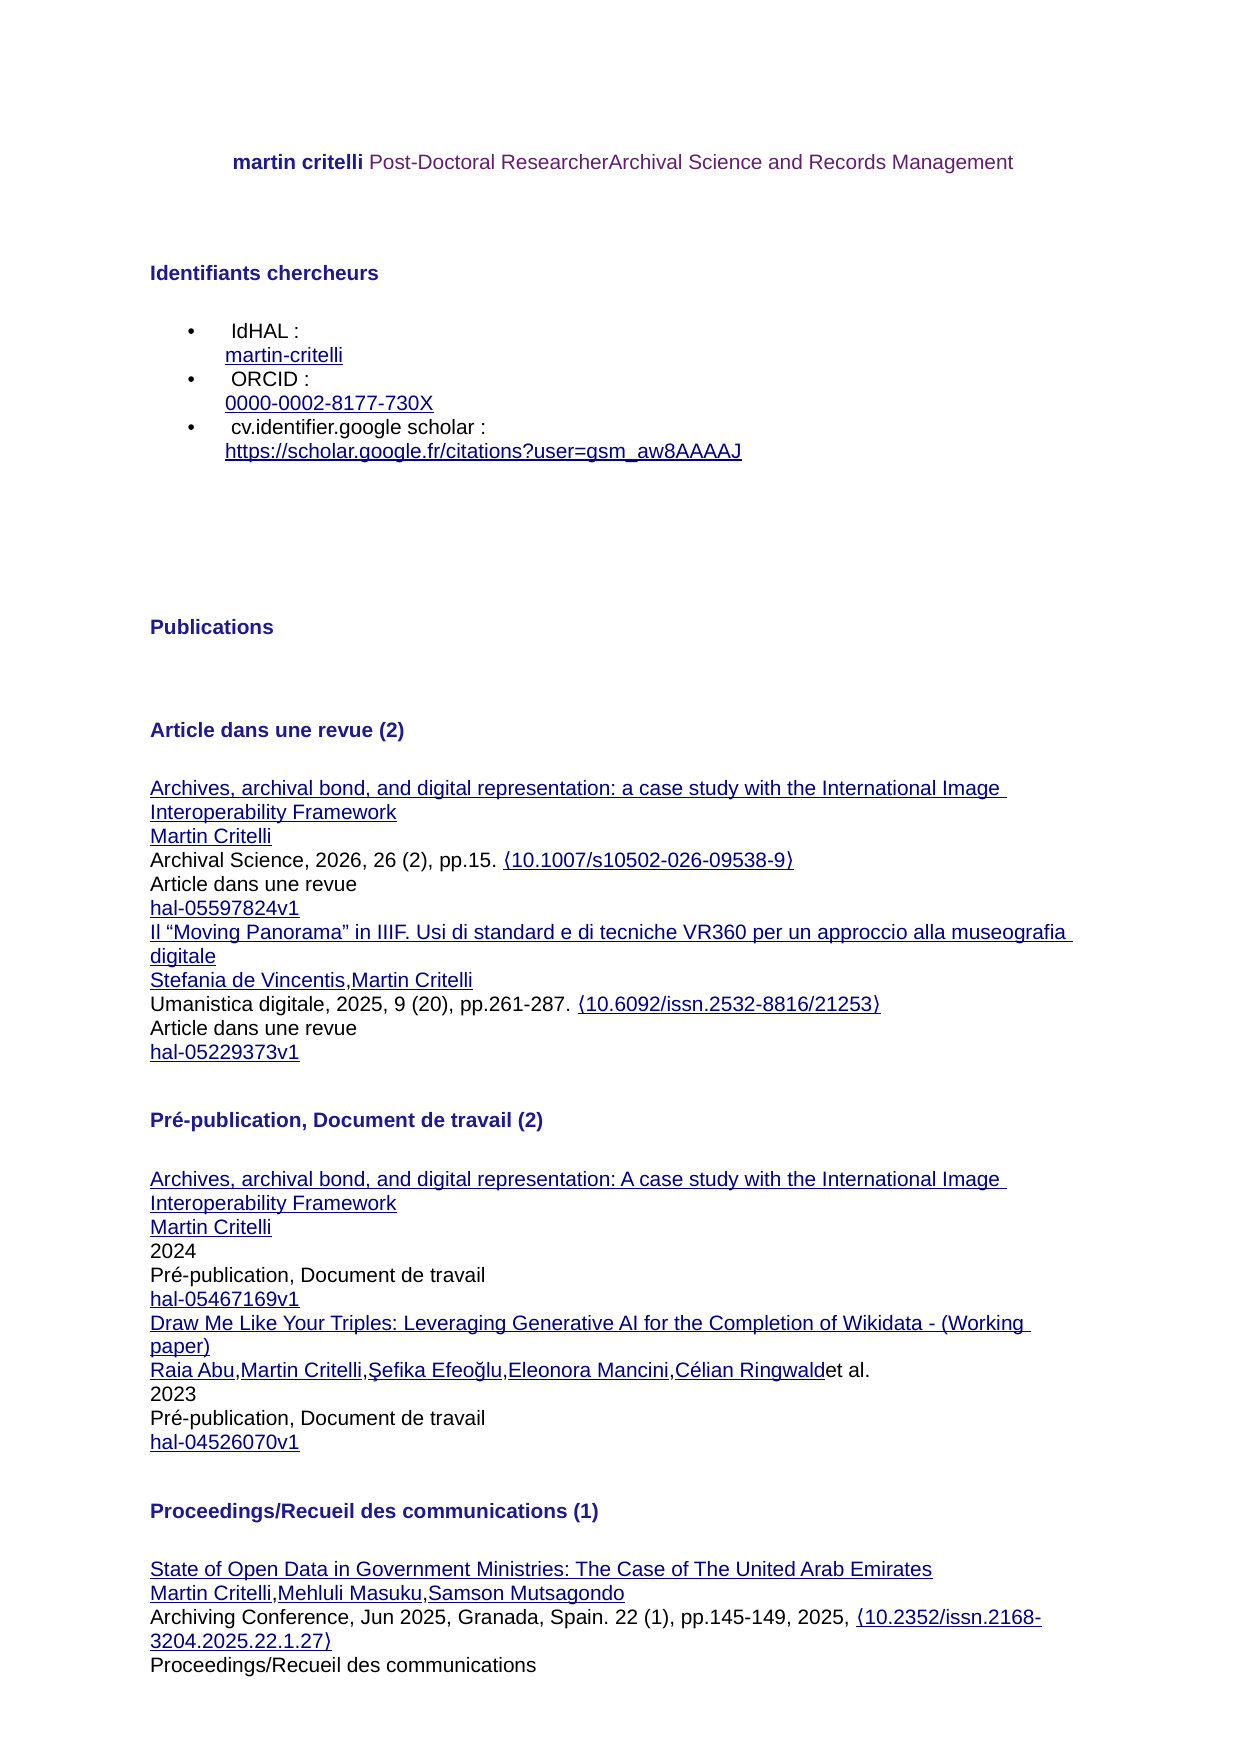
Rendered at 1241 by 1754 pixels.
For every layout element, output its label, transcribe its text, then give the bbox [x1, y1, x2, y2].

subtitle Article dans une revue (2) [150, 718, 1090, 742]
subtitle Pré-publication, Document de travail (2) [150, 1108, 1090, 1132]
subtitle Identifiants chercheurs [150, 260, 1090, 284]
table_header Archives, archival bond, and digital representation: a case study with the International Image Interoperability Framework Martin Critelli Archival Science, 2026, 26 (2), pp.15. ⟨10.1007/s10502-026-09538-9⟩ Article dans une revue hal-05597824v1 [150, 776, 1090, 920]
list 0000-0002-8177-730X [187, 391, 1090, 414]
list ORCID : [187, 367, 1090, 391]
subtitle martin critelli Post-Doctoral ResearcherArchival Science and Records Management [150, 150, 1090, 174]
table_header Archives, archival bond, and digital representation: A case study with the International Image Interoperability Framework Martin Critelli 2024 Pré-publication, Document de travail hal-05467169v1 [150, 1167, 1090, 1310]
table_cell Il “Moving Panorama” in IIIF. Usi di standard e di tecniche VR360 per un approccio alla museografia digitale Stefania de Vincentis,Martin Critelli Umanistica digitale, 2025, 9 (20), pp.261-287. ⟨10.6092/issn.2532-8816/21253⟩ Article dans une revue hal-05229373v1 [150, 920, 1090, 1063]
list cv.identifier.google scholar : [187, 414, 1090, 438]
subtitle Proceedings/Recueil des communications (1) [150, 1499, 1090, 1523]
table_header State of Open Data in Government Ministries: The Case of The United Arab Emirates Martin Critelli,Mehluli Masuku,Samson Mutsagondo Archiving Conference, Jun 2025, Granada, Spain. 22 (1), pp.145-149, 2025, ⟨10.2352/issn.2168-3204.2025.22.1.27⟩ Proceedings/Recueil des communications [150, 1557, 1090, 1677]
list IdHAL : [187, 319, 1090, 343]
list https://scholar.google.fr/citations?user=gsm_aw8AAAAJ [187, 438, 1090, 462]
subtitle Publications [150, 614, 1090, 638]
table_cell Draw Me Like Your Triples: Leveraging Generative AI for the Completion of Wikidata - (Working paper) Raia Abu,Martin Critelli,Şefika Efeoğlu,Eleonora Mancini,Célian Ringwaldet al. 2023 Pré-publication, Document de travail hal-04526070v1 [150, 1310, 1090, 1454]
list martin-critelli [187, 343, 1090, 367]
